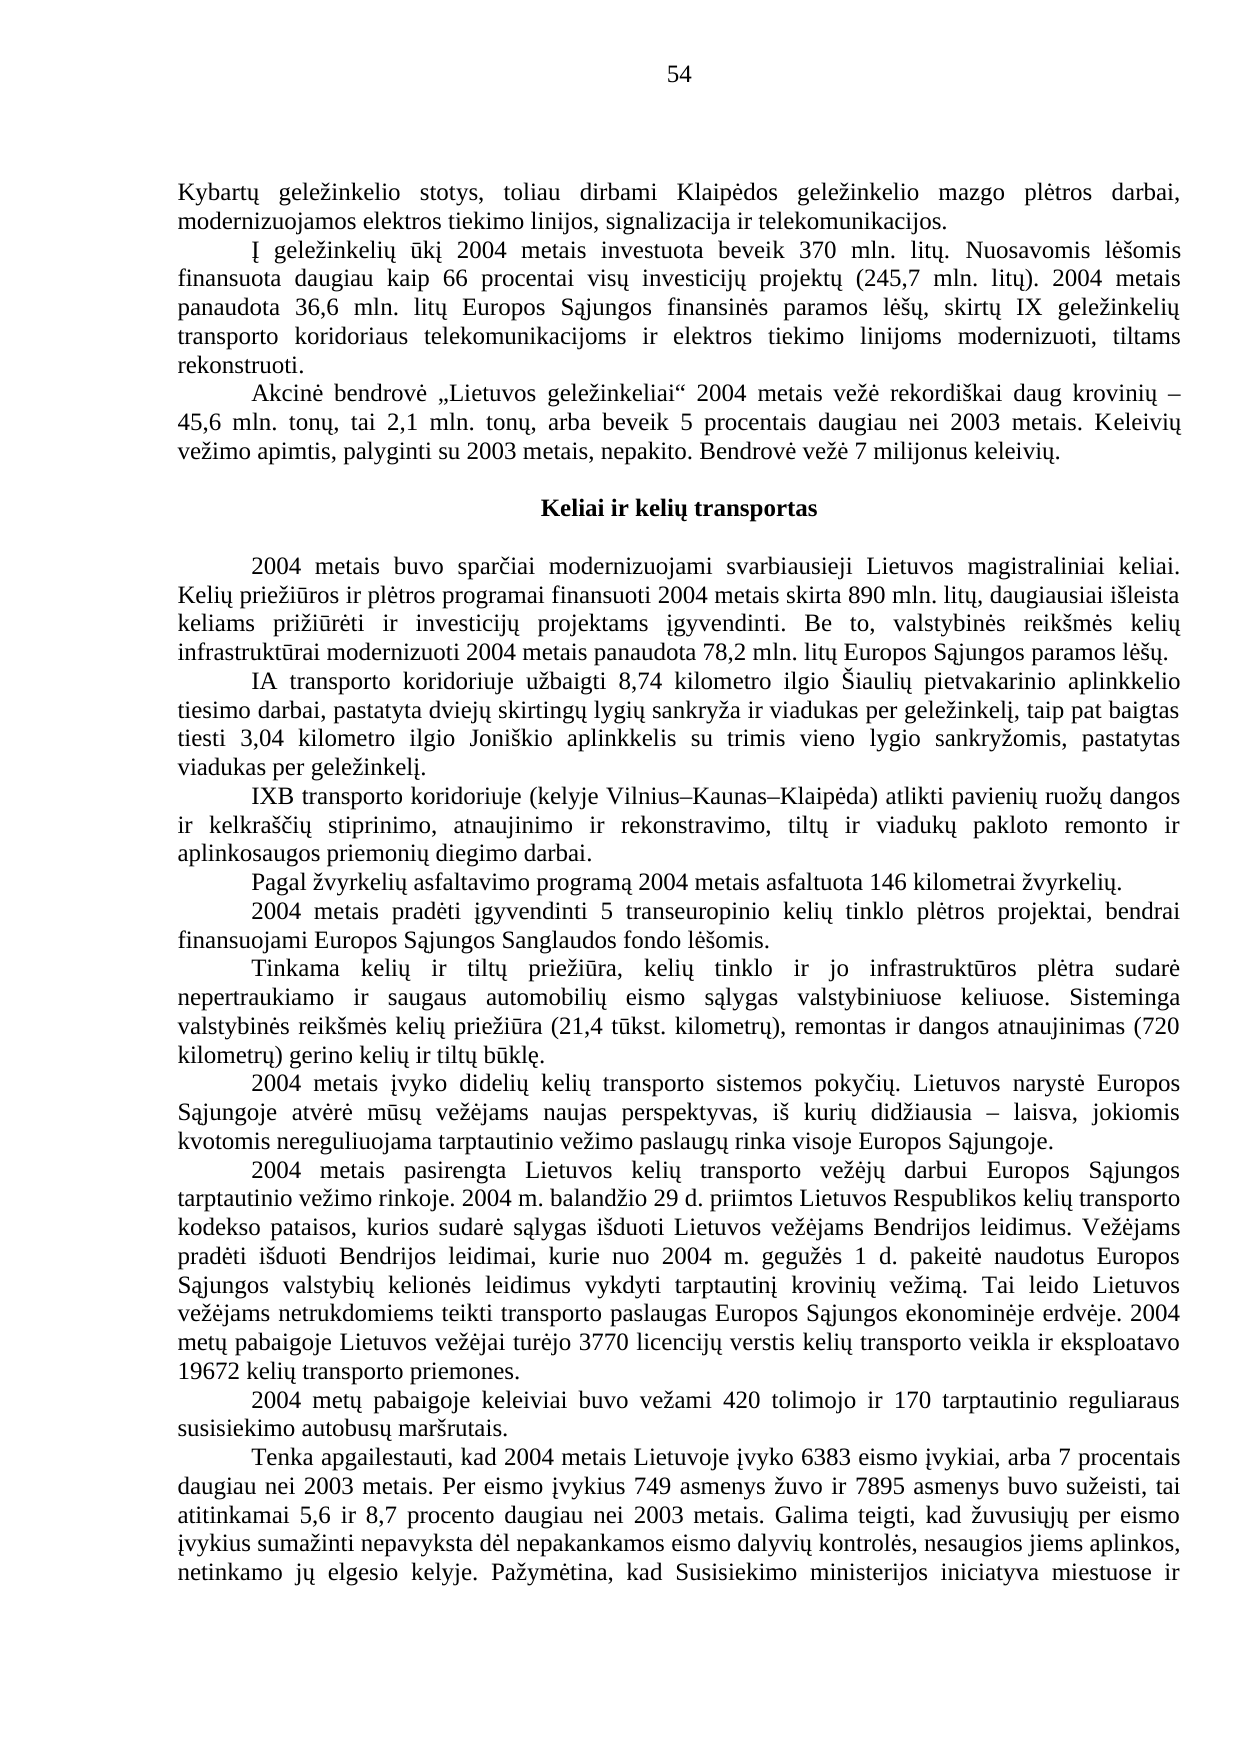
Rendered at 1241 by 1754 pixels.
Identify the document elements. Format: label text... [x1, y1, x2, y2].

text Pagal žvyrkelių asfaltavimo programą 2004 metais asfaltuota 146 kilometrai žvyrkelių. [177, 867, 1181, 896]
text 2004 metais pasirengta Lietuvos kelių transporto vežėjų darbui Europos Sąjungos tarptautinio vežimo rinkoje. 2004 m. balandžio 29 d. priimtos Lietuvos Respublikos kelių transporto kodekso pataisos, kurios sudarė sąlygas išduoti Lietuvos vežėjams Bendrijos leidimus. Vežėjams pradėti išduoti Bendrijos leidimai, kurie nuo 2004 m. gegužės 1 d. pakeitė naudotus Europos Sąjungos valstybių kelionės leidimus vykdyti tarptautinį krovinių vežimą. Tai leido Lietuvos vežėjams netrukdomiems teikti transporto paslaugas Europos Sąjungos ekonominėje erdvėje. 2004 metų pabaigoje Lietuvos vežėjai turėjo 3770 licencijų verstis kelių transporto veikla ir eksploatavo 19672 kelių transporto priemones. [177, 1155, 1181, 1385]
text 2004 metais įvyko didelių kelių transporto sistemos pokyčių. Lietuvos narystė Europos Sąjungoje atvėrė mūsų vežėjams naujas perspektyvas, iš kurių didžiausia – laisva, jokiomis kvotomis nereguliuojama tarptautinio vežimo paslaugų rinka visoje Europos Sąjungoje. [177, 1068, 1181, 1155]
text 2004 metais buvo sparčiai modernizuojami svarbiausieji Lietuvos magistraliniai keliai. Kelių priežiūros ir plėtros programai finansuoti 2004 metais skirta 890 mln. litų, daugiausiai išleista keliams prižiūrėti ir investicijų projektams įgyvendinti. Be to, valstybinės reikšmės kelių infrastruktūrai modernizuoti 2004 metais panaudota 78,2 mln. litų Europos Sąjungos paramos lėšų. [177, 551, 1181, 666]
text Keliai ir kelių transportas [177, 493, 1181, 522]
text 2004 metų pabaigoje keleiviai buvo vežami 420 tolimojo ir 170 tarptautinio reguliaraus susisiekimo autobusų maršrutais. [177, 1385, 1181, 1442]
text 2004 metais pradėti įgyvendinti 5 transeuropinio kelių tinklo plėtros projektai, bendrai finansuojami Europos Sąjungos Sanglaudos fondo lėšomis. [177, 896, 1181, 953]
text IXB transporto koridoriuje (kelyje Vilnius–Kaunas–Klaipėda) atlikti pavienių ruožų dangos ir kelkraščių stiprinimo, atnaujinimo ir rekonstravimo, tiltų ir viadukų pakloto remonto ir aplinkosaugos priemonių diegimo darbai. [177, 781, 1181, 867]
text Tinkama kelių ir tiltų priežiūra, kelių tinklo ir jo infrastruktūros plėtra sudarė nepertraukiamo ir saugaus automobilių eismo sąlygas valstybiniuose keliuose. Sisteminga valstybinės reikšmės kelių priežiūra (21,4 tūkst. kilometrų), remontas ir dangos atnaujinimas (720 kilometrų) gerino kelių ir tiltų būklę. [177, 953, 1181, 1068]
text Kybartų geležinkelio stotys, toliau dirbami Klaipėdos geležinkelio mazgo plėtros darbai, modernizuojamos elektros tiekimo linijos, signalizacija ir telekomunikacijos. [177, 177, 1181, 235]
text Akcinė bendrovė „Lietuvos geležinkeliai“ 2004 metais vežė rekordiškai daug krovinių – 45,6 mln. tonų, tai 2,1 mln. tonų, arba beveik 5 procentais daugiau nei 2003 metais. Keleivių vežimo apimtis, palyginti su 2003 metais, nepakito. Bendrovė vežė 7 milijonus keleivių. [177, 378, 1181, 465]
text Tenka apgailestauti, kad 2004 metais Lietuvoje įvyko 6383 eismo įvykiai, arba 7 procentais daugiau nei 2003 metais. Per eismo įvykius 749 asmenys žuvo ir 7895 asmenys buvo sužeisti, tai atitinkamai 5,6 ir 8,7 procento daugiau nei 2003 metais. Galima teigti, kad žuvusiųjų per eismo įvykius sumažinti nepavyksta dėl nepakankamos eismo dalyvių kontrolės, nesaugios jiems aplinkos, netinkamo jų elgesio kelyje. Pažymėtina, kad Susisiekimo ministerijos iniciatyva miestuose ir [177, 1442, 1181, 1586]
text IA transporto koridoriuje užbaigti 8,74 kilometro ilgio Šiaulių pietvakarinio aplinkkelio tiesimo darbai, pastatyta dviejų skirtingų lygių sankryža ir viadukas per geležinkelį, taip pat baigtas tiesti 3,04 kilometro ilgio Joniškio aplinkkelis su trimis vieno lygio sankryžomis, pastatytas viadukas per geležinkelį. [177, 666, 1181, 781]
text Į geležinkelių ūkį 2004 metais investuota beveik 370 mln. litų. Nuosavomis lėšomis finansuota daugiau kaip 66 procentai visų investicijų projektų (245,7 mln. litų). 2004 metais panaudota 36,6 mln. litų Europos Sąjungos finansinės paramos lėšų, skirtų IX geležinkelių transporto koridoriaus telekomunikacijoms ir elektros tiekimo linijoms modernizuoti, tiltams rekonstruoti. [177, 235, 1181, 378]
